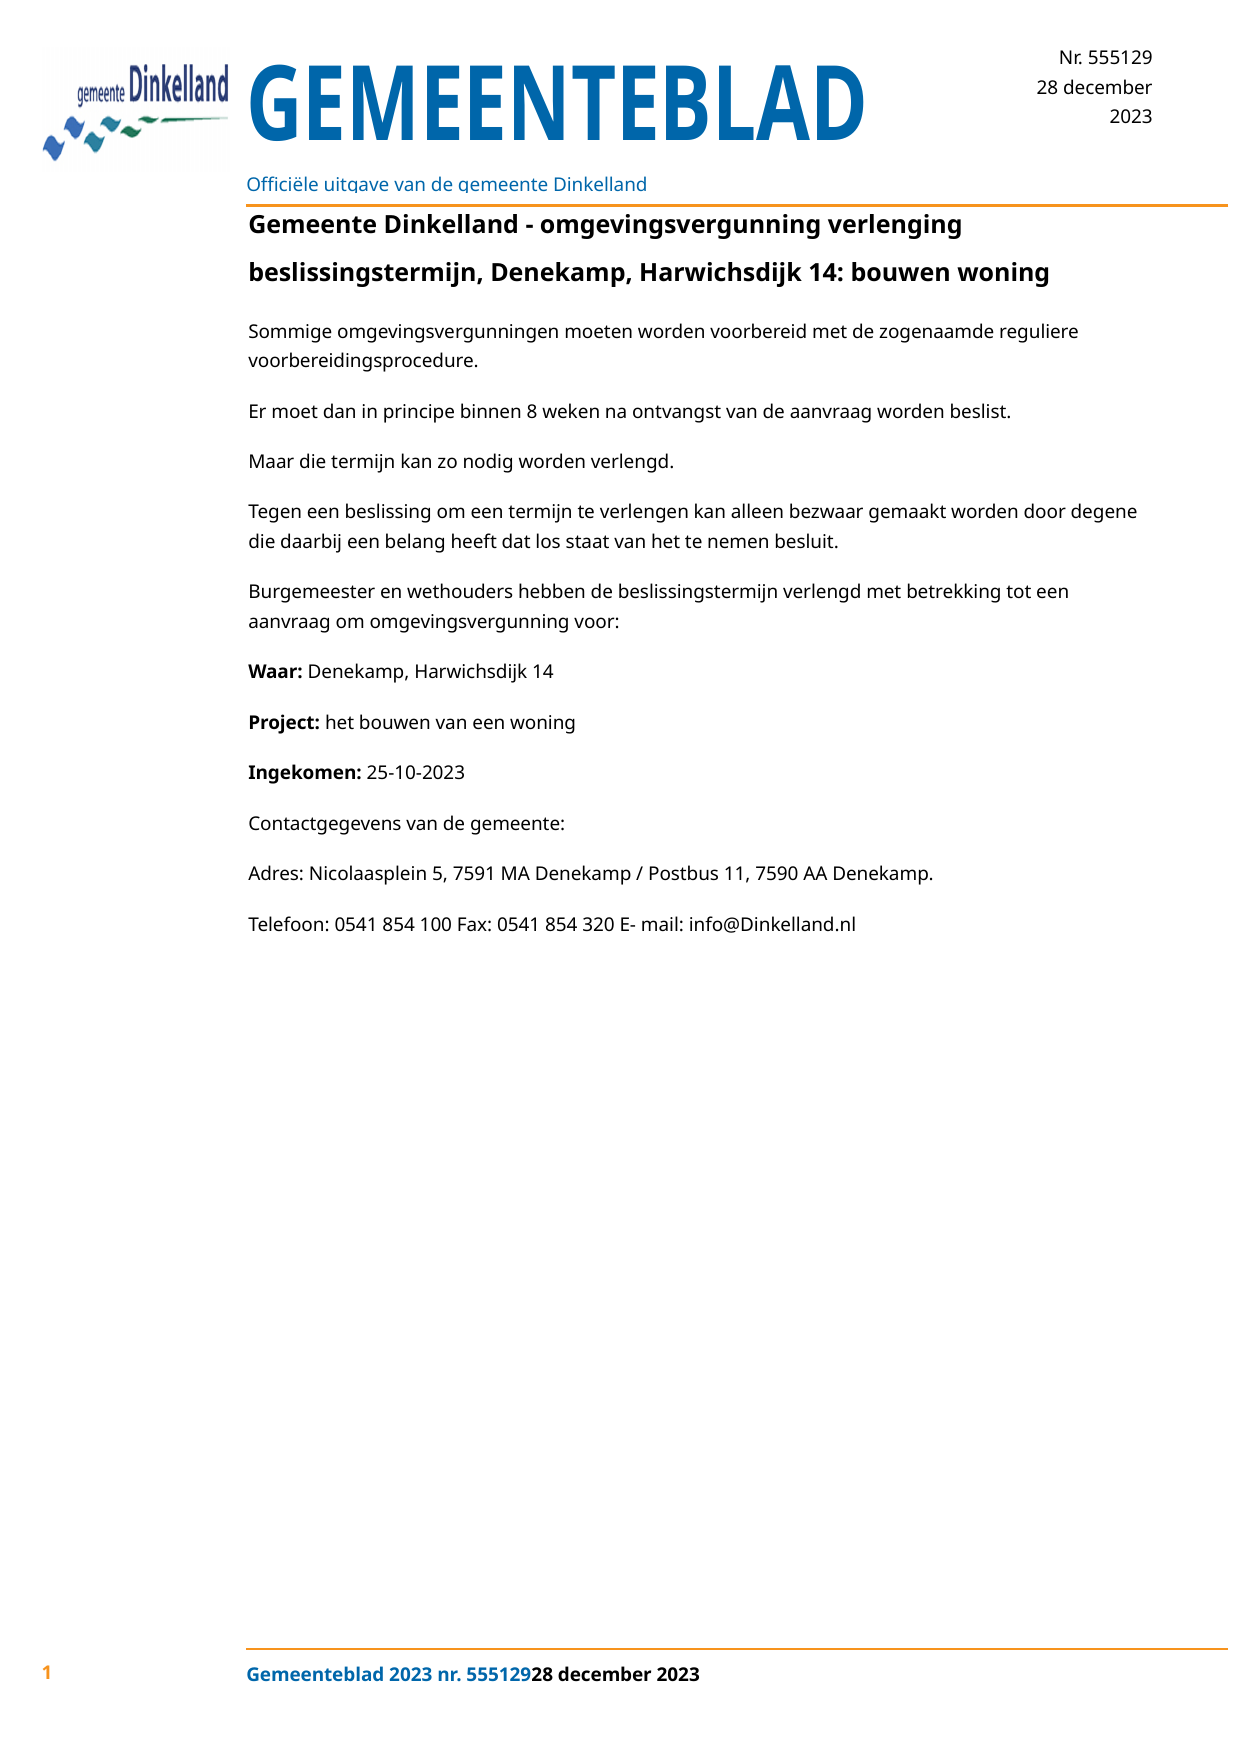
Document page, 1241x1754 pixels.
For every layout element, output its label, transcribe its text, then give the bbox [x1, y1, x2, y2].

text Er moet dan in principe binnen 8 weken na ontvangst van de aanvraag worden beslist. [248, 398, 1152, 424]
text Project: het bouwen van een woning [248, 709, 1152, 735]
text Waar: Denekamp, Harwichsdijk 14 [248, 659, 1152, 684]
text Adres: Nicolaasplein 5, 7591 MA Denekamp / Postbus 11, 7590 AA Denekamp. [248, 860, 1152, 886]
text Telefoon: 0541 854 100 Fax: 0541 854 320 E- mail: info@Dinkelland.nl [248, 911, 1152, 937]
text Gemeente Dinkelland - omgevingsvergunning verlenging beslissingstermijn, Denekamp, Harwichsdijk 14: bouwen woning [248, 207, 1152, 288]
text Sommige omgevingsvergunningen moeten worden voorbereid met de zogenaamde reguliere voorbereidingsprocedure. [248, 318, 1152, 373]
text Tegen een beslissing om een termijn te verlengen kan alleen bezwaar gemaakt worden door degene die daarbij een belang heeft dat los staat van het te nemen besluit. [248, 499, 1152, 554]
text Maar die termijn kan zo nodig worden verlengd. [248, 448, 1152, 474]
picture [41, 47, 231, 172]
text Ingekomen: 25-10-2023 [248, 759, 1152, 785]
text Burgemeester en wethouders hebben de beslissingstermijn verlengd met betrekking tot een aanvraag om omgevingsvergunning voor: [248, 579, 1152, 634]
text Contactgegevens van de gemeente: [248, 810, 1152, 836]
